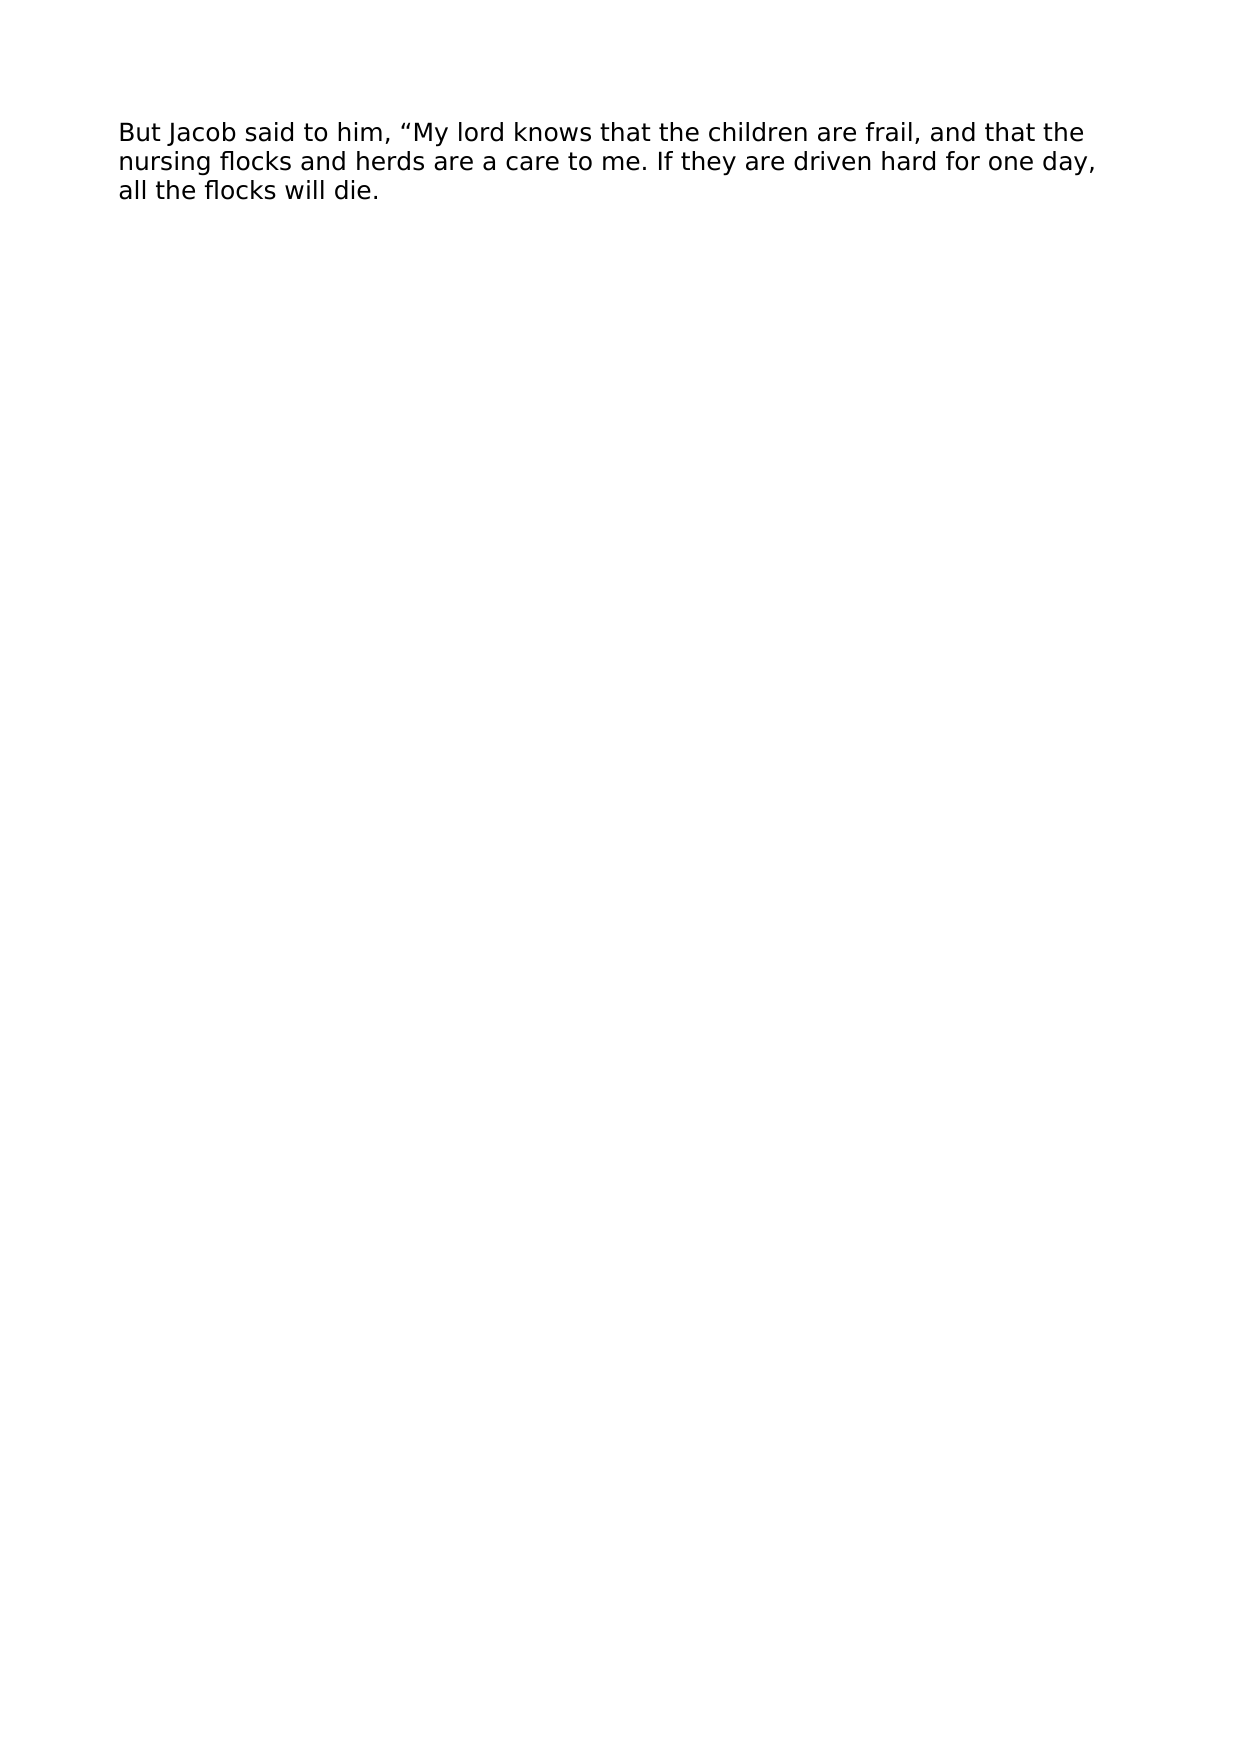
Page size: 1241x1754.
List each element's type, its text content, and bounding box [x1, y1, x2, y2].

text But Jacob said to him, “My lord knows that the children are frail, and that the nursing flocks and herds are a care to me. If they are driven hard for one day, all the flocks will die. [118, 118, 1122, 206]
